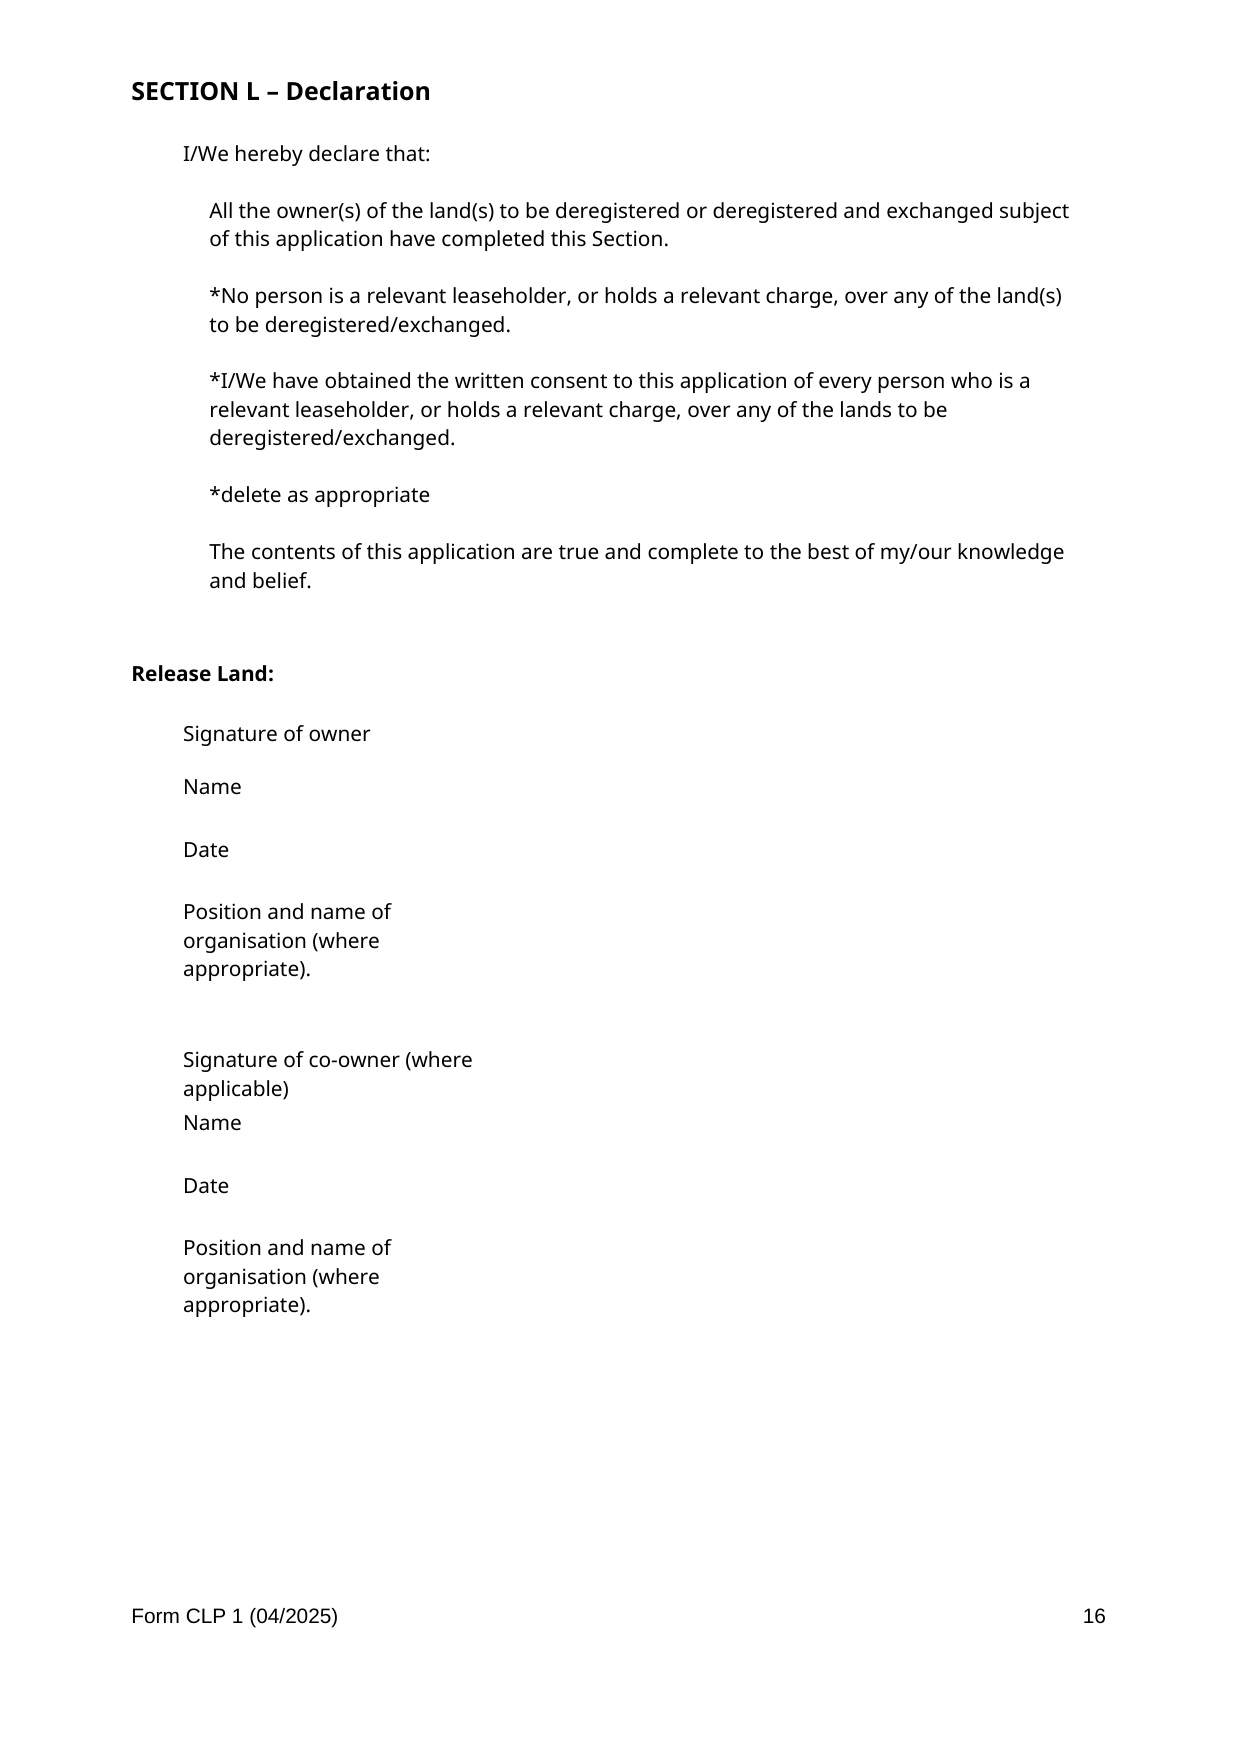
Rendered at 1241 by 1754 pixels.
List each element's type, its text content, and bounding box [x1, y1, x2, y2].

table_header Signature of owner [180, 716, 480, 769]
text SECTION L – Declaration [131, 74, 1125, 108]
table_cell [480, 769, 1080, 832]
table_cell Position and name of organisation (where appropriate). [180, 1231, 480, 1350]
table_cell Date [180, 832, 480, 894]
table_cell [131, 769, 180, 832]
table_cell [131, 895, 180, 1014]
table_cell Name [180, 1105, 480, 1168]
table_cell [480, 1105, 1080, 1168]
table_header [131, 1043, 180, 1105]
table_cell Name [180, 769, 480, 832]
table_cell [131, 1168, 180, 1231]
table_cell [480, 1231, 1080, 1350]
text Release Land: [131, 659, 1125, 688]
table_header I/We hereby declare that: All the owner(s) of the land(s) to be deregistered or deregistered and exchanged subject of this application have completed this Section. *No person is a relevant leaseholder, or holds a relevant charge, over any of the land(s) to be deregistered/exchanged. *I/We have obtained the written consent to this application of every person who is a relevant leaseholder, or holds a relevant charge, over any of the lands to be deregistered/exchanged. *delete as appropriate The contents of this application are true and complete to the best of my/our knowledge and belief. [180, 136, 1080, 626]
table_cell Position and name of organisation (where appropriate). [180, 895, 480, 1014]
table_header [480, 716, 1080, 769]
table_cell Date [180, 1168, 480, 1231]
table_header Signature of co-owner (where applicable) [180, 1043, 480, 1105]
table_header [131, 716, 180, 769]
table_cell [480, 895, 1080, 1014]
table_cell [131, 1231, 180, 1350]
table_cell [131, 832, 180, 894]
table_cell [480, 832, 1080, 894]
table_cell [131, 1105, 180, 1168]
table_header [131, 136, 180, 626]
table_header [480, 1043, 1080, 1105]
table_cell [480, 1168, 1080, 1231]
